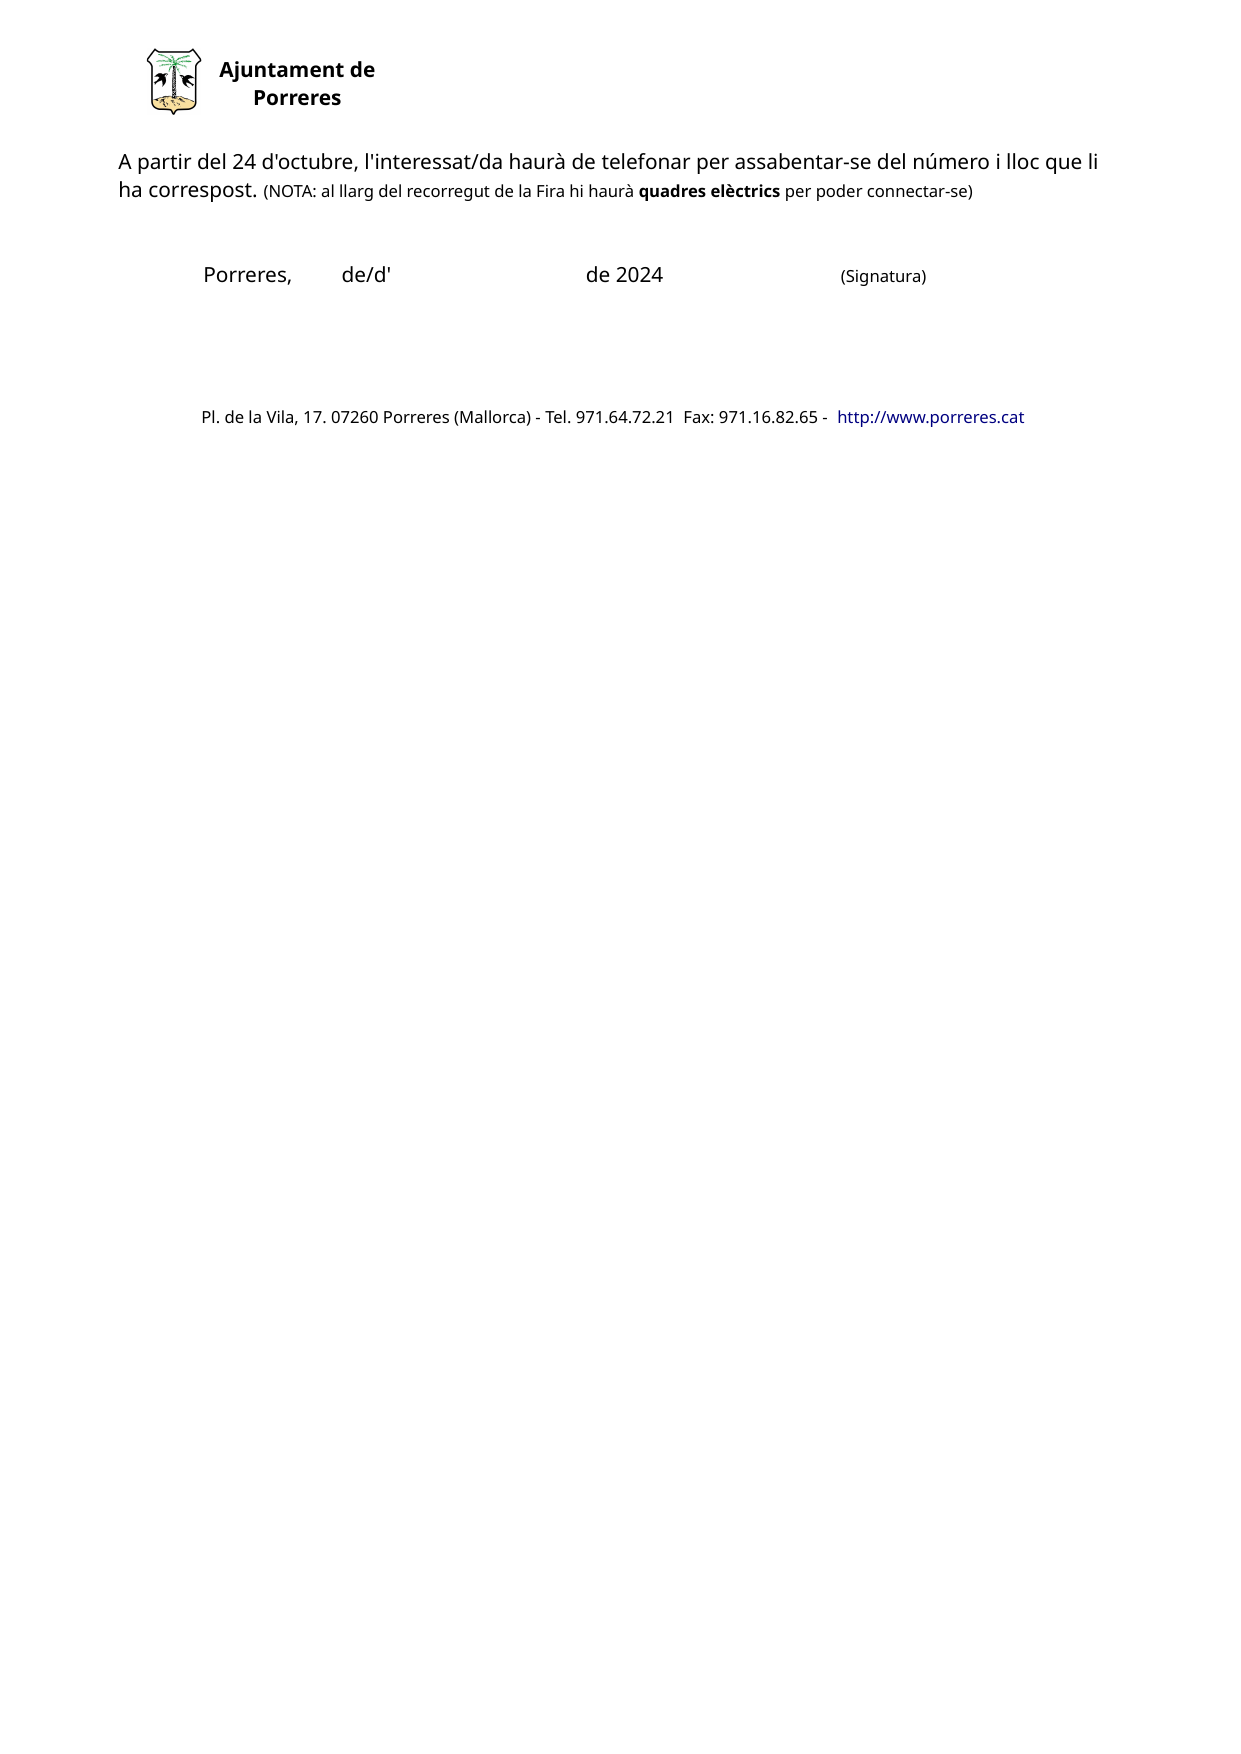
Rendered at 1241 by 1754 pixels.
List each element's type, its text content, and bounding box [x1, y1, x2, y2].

text A partir del 24 d'octubre, l'interessat/da haurà de telefonar per assabentar-se del número i lloc que li ha correspost. (NOTA: al llarg del recorregut de la Fira hi haurà quadres elèctrics per poder connectar-se) [118, 147, 1122, 204]
picture [146, 48, 202, 115]
text Porreres, de/d' de 2024 (Signatura) [118, 261, 1122, 289]
